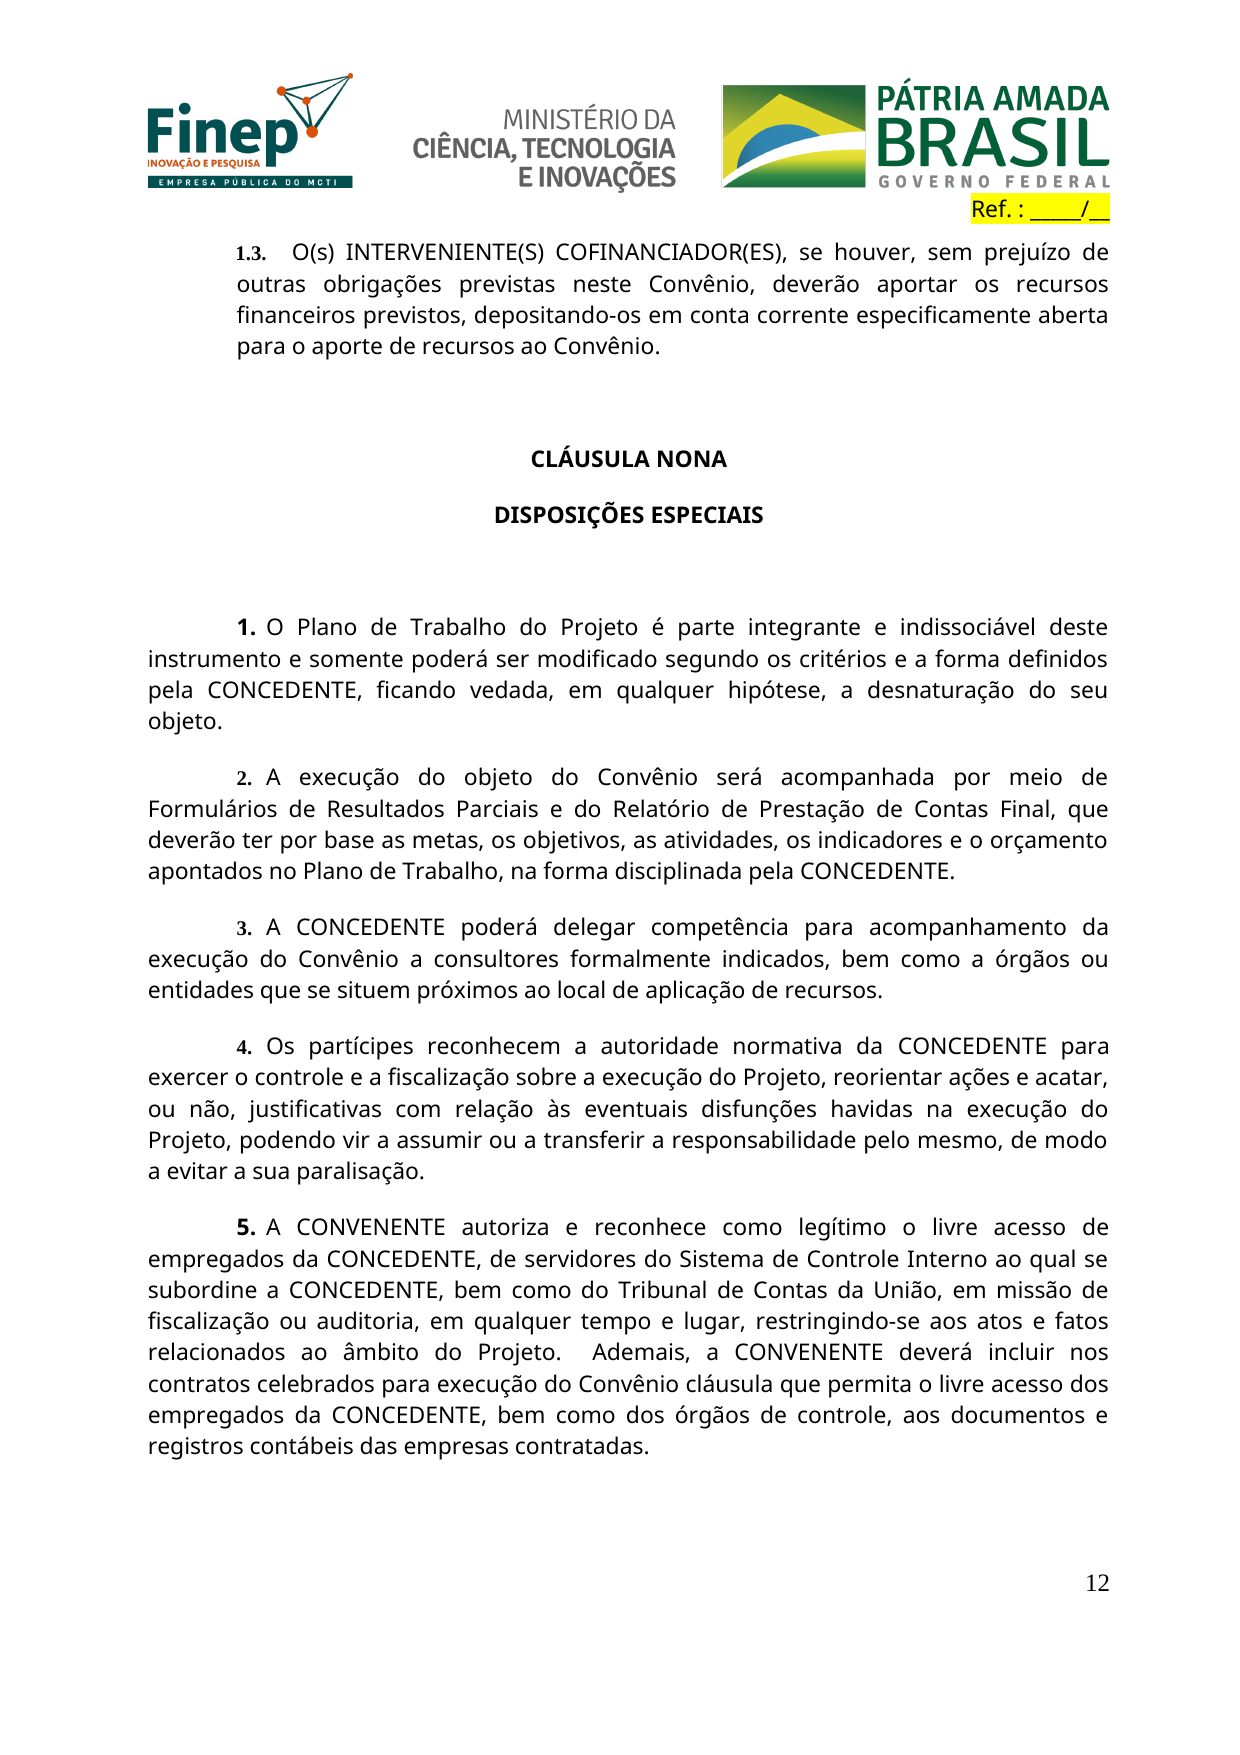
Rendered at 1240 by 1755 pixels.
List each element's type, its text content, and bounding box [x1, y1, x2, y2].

list A CONVENENTE autoriza e reconhece como legítimo o livre acesso de empregados da CONCEDENTE, de servidores do Sistema de Controle Interno ao qual se subordine a CONCEDENTE, bem como do Tribunal de Contas da União, em missão de fiscalização ou auditoria, em qualquer tempo e lugar, restringindo-se aos atos e fatos relacionados ao âmbito do Projeto. Ademais, a CONVENENTE deverá incluir nos contratos celebrados para execução do Convênio cláusula que permita o livre acesso dos empregados da CONCEDENTE, bem como dos órgãos de controle, aos documentos e registros contábeis das empresas contratadas. [148, 1211, 1110, 1461]
list O(s) INTERVENIENTE(S) COFINANCIADOR(ES), se houver, sem prejuízo de outras obrigações previstas neste Convênio, deverão aportar os recursos financeiros previstos, depositando-os em conta corrente especificamente aberta para o aporte de recursos ao Convênio. [235, 236, 1110, 361]
list A execução do objeto do Convênio será acompanhada por meio de Formulários de Resultados Parciais e do Relatório de Prestação de Contas Final, que deverão ter por base as metas, os objetivos, as atividades, os indicadores e o orçamento apontados no Plano de Trabalho, na forma disciplinada pela CONCEDENTE. [148, 761, 1110, 886]
text DISPOSIÇÕES ESPECIAIS [148, 499, 1110, 530]
list Os partícipes reconhecem a autoridade normativa da CONCEDENTE para exercer o controle e a fiscalização sobre a execução do Projeto, reorientar ações e acatar, ou não, justificativas com relação às eventuais disfunções havidas na execução do Projeto, podendo vir a assumir ou a transferir a responsabilidade pelo mesmo, de modo a evitar a sua paralisação. [148, 1030, 1110, 1186]
text CLÁUSULA NONA [148, 442, 1110, 474]
list O Plano de Trabalho do Projeto é parte integrante e indissociável deste instrumento e somente poderá ser modificado segundo os critérios e a forma definidos pela CONCEDENTE, ficando vedada, em qualquer hipótese, a desnaturação do seu objeto. [148, 611, 1110, 736]
list A CONCEDENTE poderá delegar competência para acompanhamento da execução do Convênio a consultores formalmente indicados, bem como a órgãos ou entidades que se situem próximos ao local de aplicação de recursos. [148, 911, 1110, 1005]
